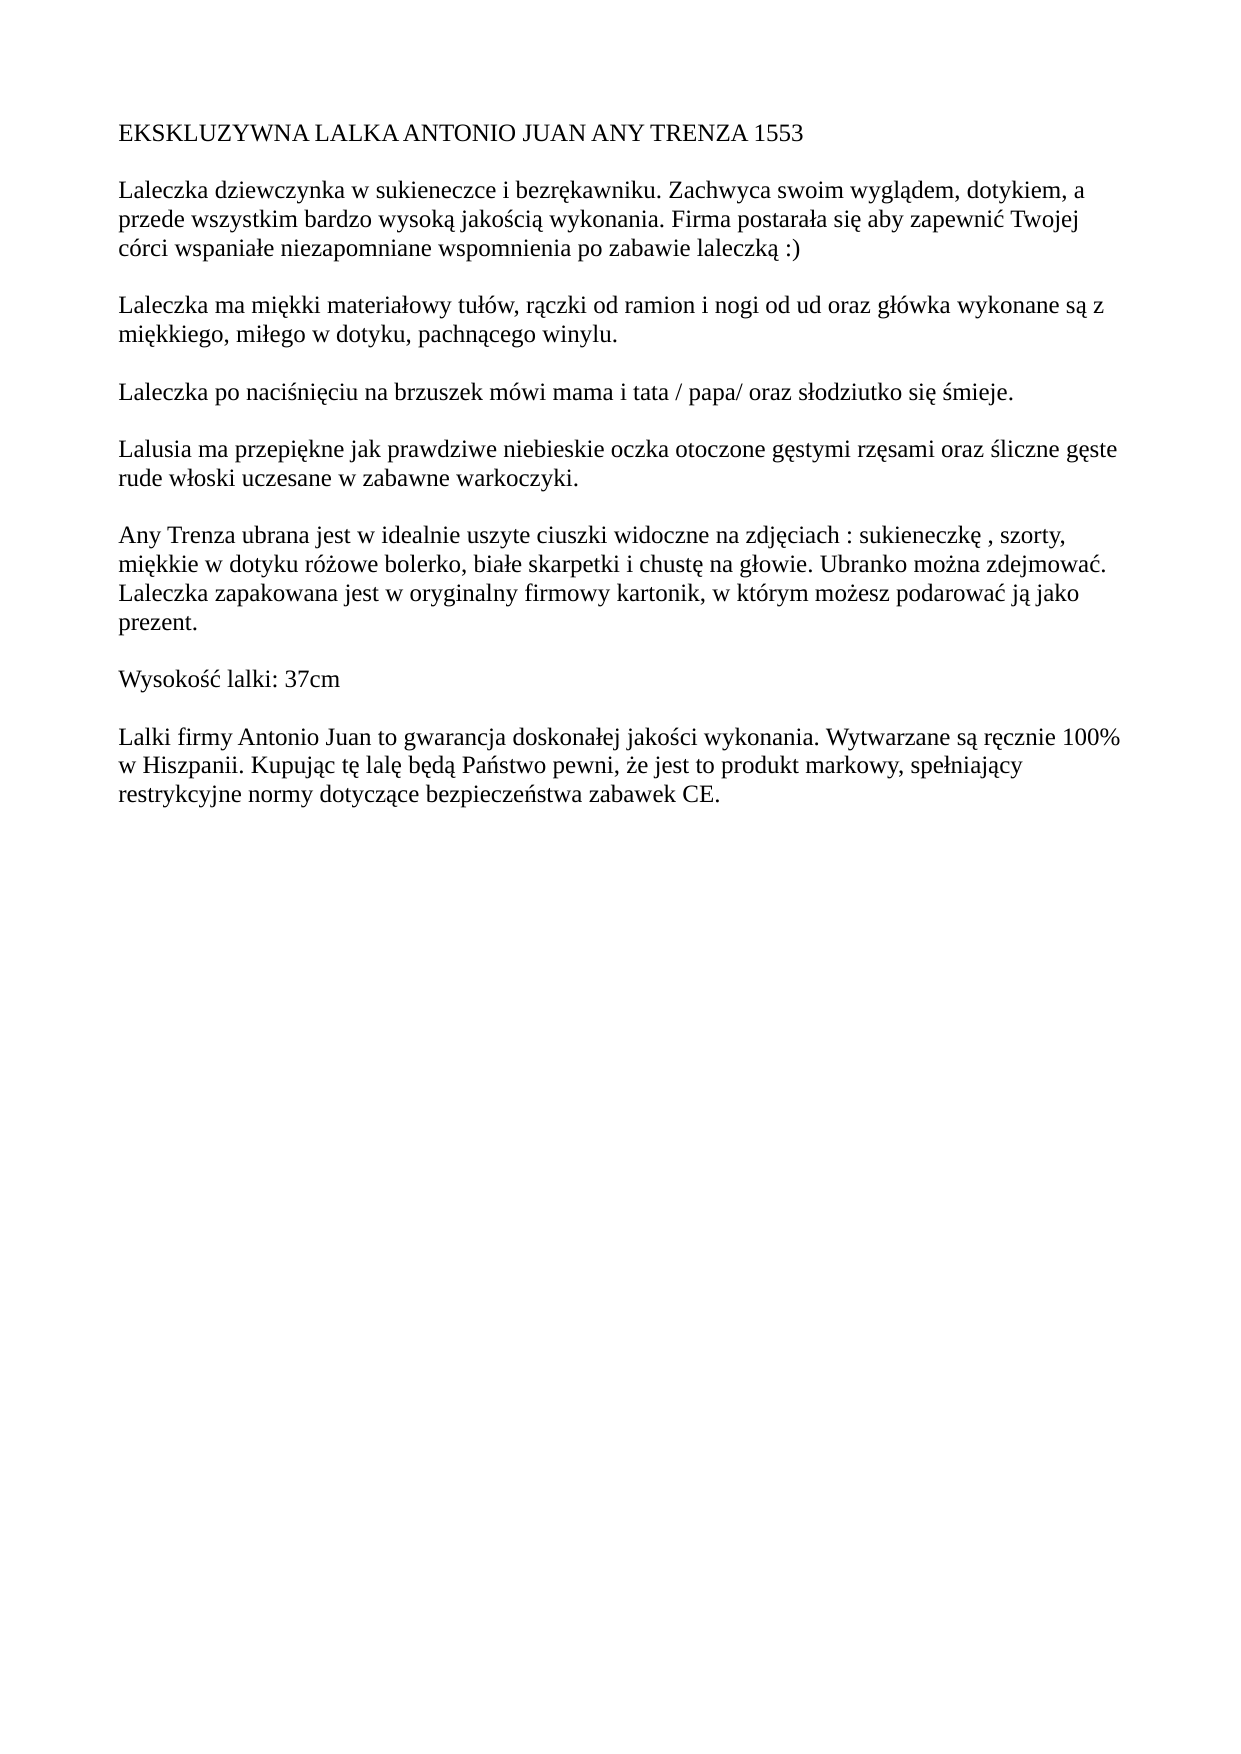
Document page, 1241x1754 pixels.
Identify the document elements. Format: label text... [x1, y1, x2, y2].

text Any Trenza ubrana jest w idealnie uszyte ciuszki widoczne na zdjęciach : sukieneczkę , szorty, miękkie w dotyku różowe bolerko, białe skarpetki i chustę na głowie. Ubranko można zdejmować. Laleczka zapakowana jest w oryginalny firmowy kartonik, w którym możesz podarować ją jako prezent. [118, 521, 1122, 636]
text Lalki firmy Antonio Juan to gwarancja doskonałej jakości wykonania. Wytwarzane są ręcznie 100% w Hiszpanii. Kupując tę lalę będą Państwo pewni, że jest to produkt markowy, spełniający restrykcyjne normy dotyczące bezpieczeństwa zabawek CE. [118, 722, 1122, 808]
text Laleczka po naciśnięciu na brzuszek mówi mama i tata / papa/ oraz słodziutko się śmieje. [118, 377, 1122, 406]
text Lalusia ma przepiękne jak prawdziwe niebieskie oczka otoczone gęstymi rzęsami oraz śliczne gęste rude włoski uczesane w zabawne warkoczyki. [118, 434, 1122, 492]
text EKSKLUZYWNA LALKA ANTONIO JUAN ANY TRENZA 1553 [118, 118, 1122, 147]
text Wysokość lalki: 37cm [118, 664, 1122, 693]
text Laleczka ma miękki materiałowy tułów, rączki od ramion i nogi od ud oraz główka wykonane są z miękkiego, miłego w dotyku, pachnącego winylu. [118, 291, 1122, 348]
text Laleczka dziewczynka w sukieneczce i bezrękawniku. Zachwyca swoim wyglądem, dotykiem, a przede wszystkim bardzo wysoką jakością wykonania. Firma postarała się aby zapewnić Twojej córci wspaniałe niezapomniane wspomnienia po zabawie laleczką :) [118, 176, 1122, 262]
